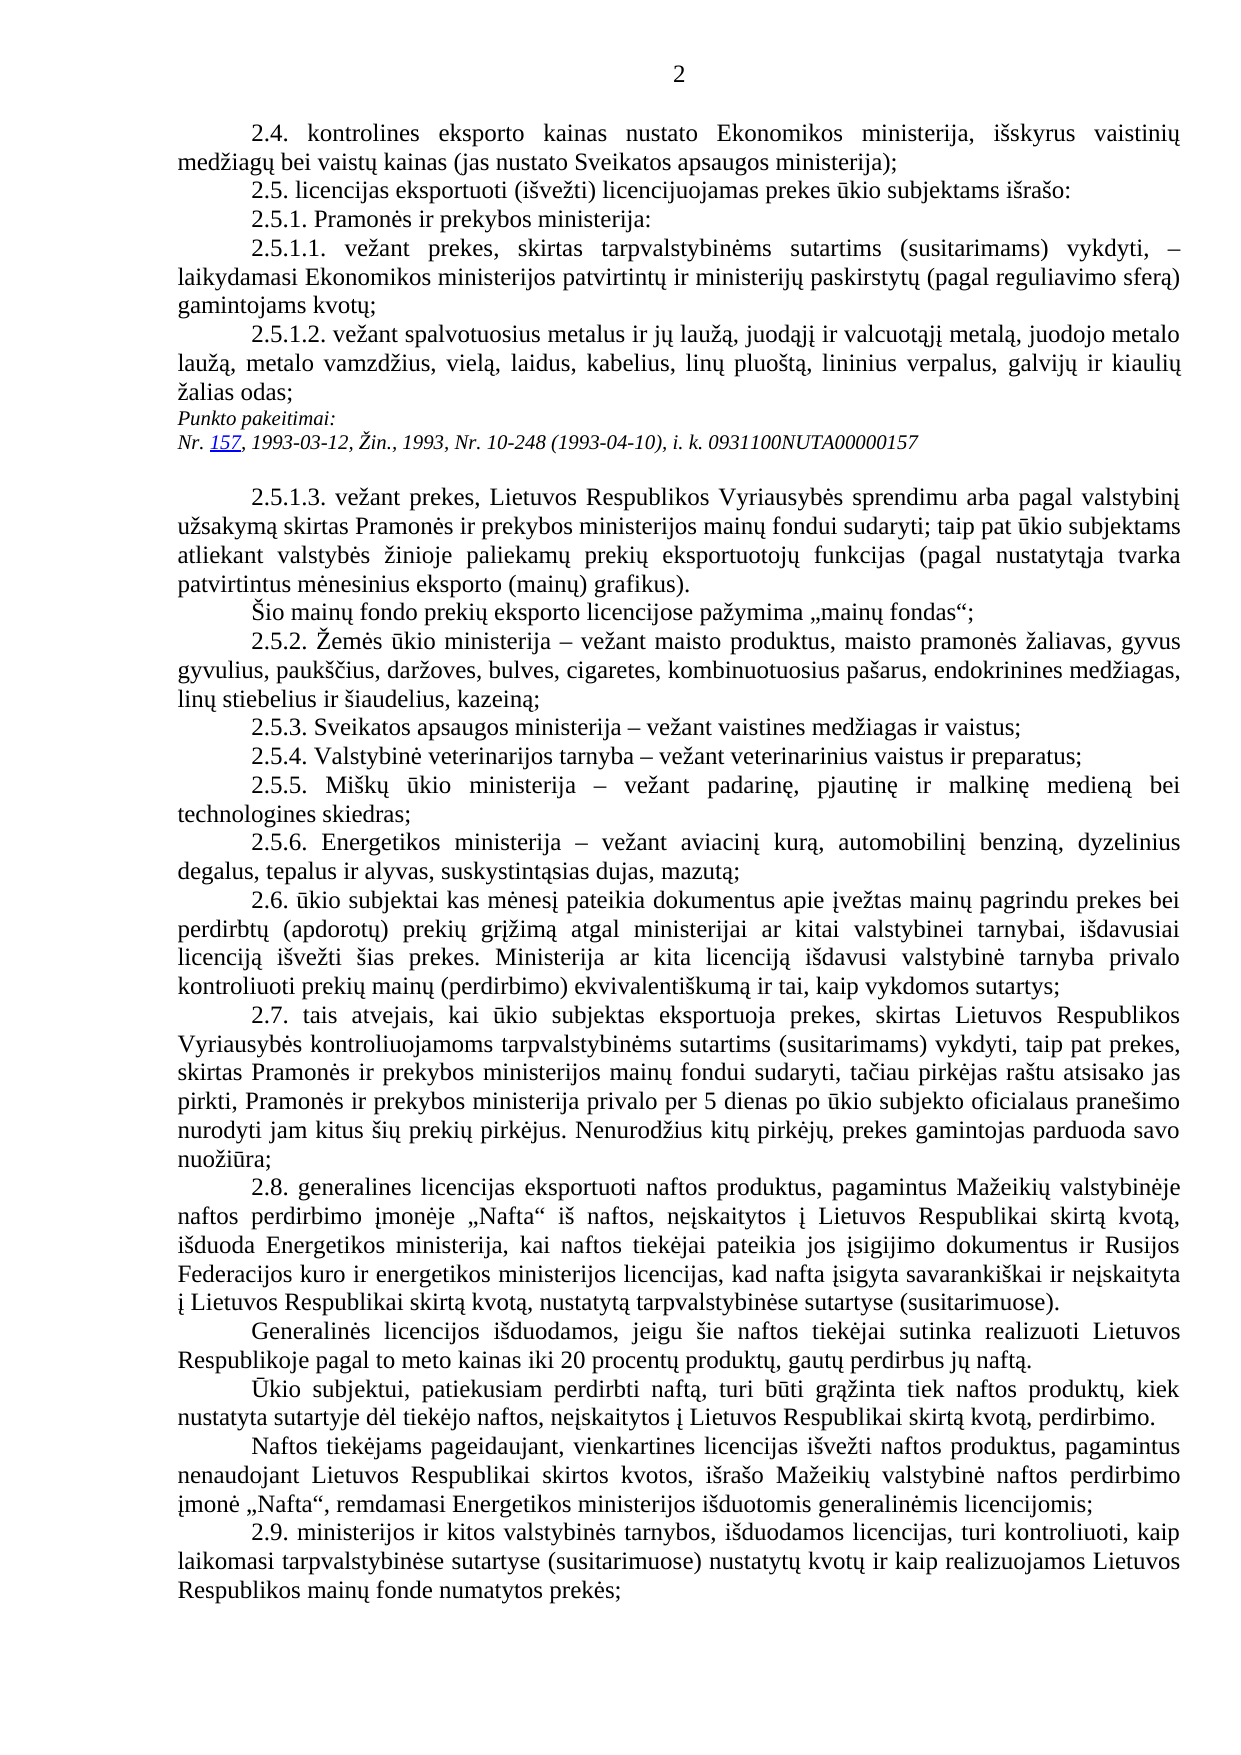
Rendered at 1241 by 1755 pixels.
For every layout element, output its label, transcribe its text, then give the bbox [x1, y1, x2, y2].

text 2.5.1.1. vežant prekes, skirtas tarpvalstybinėms sutartims (susitarimams) vykdyti, – laikydamasi Ekonomikos ministerijos patvirtintų ir ministerijų paskirstytų (pagal reguliavimo sferą) gamintojams kvotų; [177, 233, 1181, 319]
text Generalinės licencijos išduodamos, jeigu šie naftos tiekėjai sutinka realizuoti Lietuvos Respublikoje pagal to meto kainas iki 20 procentų produktų, gautų perdirbus jų naftą. [177, 1316, 1181, 1374]
text 2.5.1. Pramonės ir prekybos ministerija: [177, 204, 1181, 233]
text Naftos tiekėjams pageidaujant, vienkartines licencijas išvežti naftos produktus, pagamintus nenaudojant Lietuvos Respublikai skirtos kvotos, išrašo Mažeikių valstybinė naftos perdirbimo įmonė „Nafta“, remdamasi Energetikos ministerijos išduotomis generalinėmis licencijomis; [177, 1431, 1181, 1517]
text 2.5. licencijas eksportuoti (išvežti) licencijuojamas prekes ūkio subjektams išrašo: [177, 176, 1181, 204]
text 2.9. ministerijos ir kitos valstybinės tarnybos, išduodamos licencijas, turi kontroliuoti, kaip laikomasi tarpvalstybinėse sutartyse (susitarimuose) nustatytų kvotų ir kaip realizuojamos Lietuvos Respublikos mainų fonde numatytos prekės; [177, 1517, 1181, 1604]
text 2.4. kontrolines eksporto kainas nustato Ekonomikos ministerija, išskyrus vaistinių medžiagų bei vaistų kainas (jas nustato Sveikatos apsaugos ministerija); [177, 118, 1181, 176]
text Ūkio subjektui, patiekusiam perdirbti naftą, turi būti grąžinta tiek naftos produktų, kiek nustatyta sutartyje dėl tiekėjo naftos, neįskaitytos į Lietuvos Respublikai skirtą kvotą, perdirbimo. [177, 1374, 1181, 1431]
text Nr. 157, 1993-03-12, Žin., 1993, Nr. 10-248 (1993-04-10), i. k. 0931100NUTA00000157 [177, 430, 1181, 454]
text 2.5.4. Valstybinė veterinarijos tarnyba – vežant veterinarinius vaistus ir preparatus; [177, 741, 1181, 770]
text 2.5.3. Sveikatos apsaugos ministerija – vežant vaistines medžiagas ir vaistus; [177, 712, 1181, 741]
text Punkto pakeitimai: [177, 406, 1181, 430]
text 2.5.2. Žemės ūkio ministerija – vežant maisto produktus, maisto pramonės žaliavas, gyvus gyvulius, paukščius, daržoves, bulves, cigaretes, kombinuotuosius pašarus, endokrinines medžiagas, linų stiebelius ir šiaudelius, kazeiną; [177, 626, 1181, 712]
text 2.5.5. Miškų ūkio ministerija – vežant padarinę, pjautinę ir malkinę medieną bei technologines skiedras; [177, 770, 1181, 827]
text 2.6. ūkio subjektai kas mėnesį pateikia dokumentus apie įvežtas mainų pagrindu prekes bei perdirbtų (apdorotų) prekių grįžimą atgal ministerijai ar kitai valstybinei tarnybai, išdavusiai licenciją išvežti šias prekes. Ministerija ar kita licenciją išdavusi valstybinė tarnyba privalo kontroliuoti prekių mainų (perdirbimo) ekvivalentiškumą ir tai, kaip vykdomos sutartys; [177, 885, 1181, 1000]
text 2.8. generalines licencijas eksportuoti naftos produktus, pagamintus Mažeikių valstybinėje naftos perdirbimo įmonėje „Nafta“ iš naftos, neįskaitytos į Lietuvos Respublikai skirtą kvotą, išduoda Energetikos ministerija, kai naftos tiekėjai pateikia jos įsigijimo dokumentus ir Rusijos Federacijos kuro ir energetikos ministerijos licencijas, kad nafta įsigyta savarankiškai ir neįskaityta į Lietuvos Respublikai skirtą kvotą, nustatytą tarpvalstybinėse sutartyse (susitarimuose). [177, 1172, 1181, 1316]
text 2.7. tais atvejais, kai ūkio subjektas eksportuoja prekes, skirtas Lietuvos Respublikos Vyriausybės kontroliuojamoms tarpvalstybinėms sutartims (susitarimams) vykdyti, taip pat prekes, skirtas Pramonės ir prekybos ministerijos mainų fondui sudaryti, tačiau pirkėjas raštu atsisako jas pirkti, Pramonės ir prekybos ministerija privalo per 5 dienas po ūkio subjekto oficialaus pranešimo nurodyti jam kitus šių prekių pirkėjus. Nenurodžius kitų pirkėjų, prekes gamintojas parduoda savo nuožiūra; [177, 1000, 1181, 1172]
text 2.5.1.3. vežant prekes, Lietuvos Respublikos Vyriausybės sprendimu arba pagal valstybinį užsakymą skirtas Pramonės ir prekybos ministerijos mainų fondui sudaryti; taip pat ūkio subjektams atliekant valstybės žinioje paliekamų prekių eksportuotojų funkcijas (pagal nustatytąja tvarka patvirtintus mėnesinius eksporto (mainų) grafikus). [177, 482, 1181, 597]
text 2.5.1.2. vežant spalvotuosius metalus ir jų laužą, juodąjį ir valcuotąjį metalą, juodojo metalo laužą, metalo vamzdžius, vielą, laidus, kabelius, linų pluoštą, lininius verpalus, galvijų ir kiaulių žalias odas; [177, 319, 1181, 406]
text Šio mainų fondo prekių eksporto licencijose pažymima „mainų fondas“; [177, 597, 1181, 626]
text 2.5.6. Energetikos ministerija – vežant aviacinį kurą, automobilinį benziną, dyzelinius degalus, tepalus ir alyvas, suskystintąsias dujas, mazutą; [177, 827, 1181, 885]
